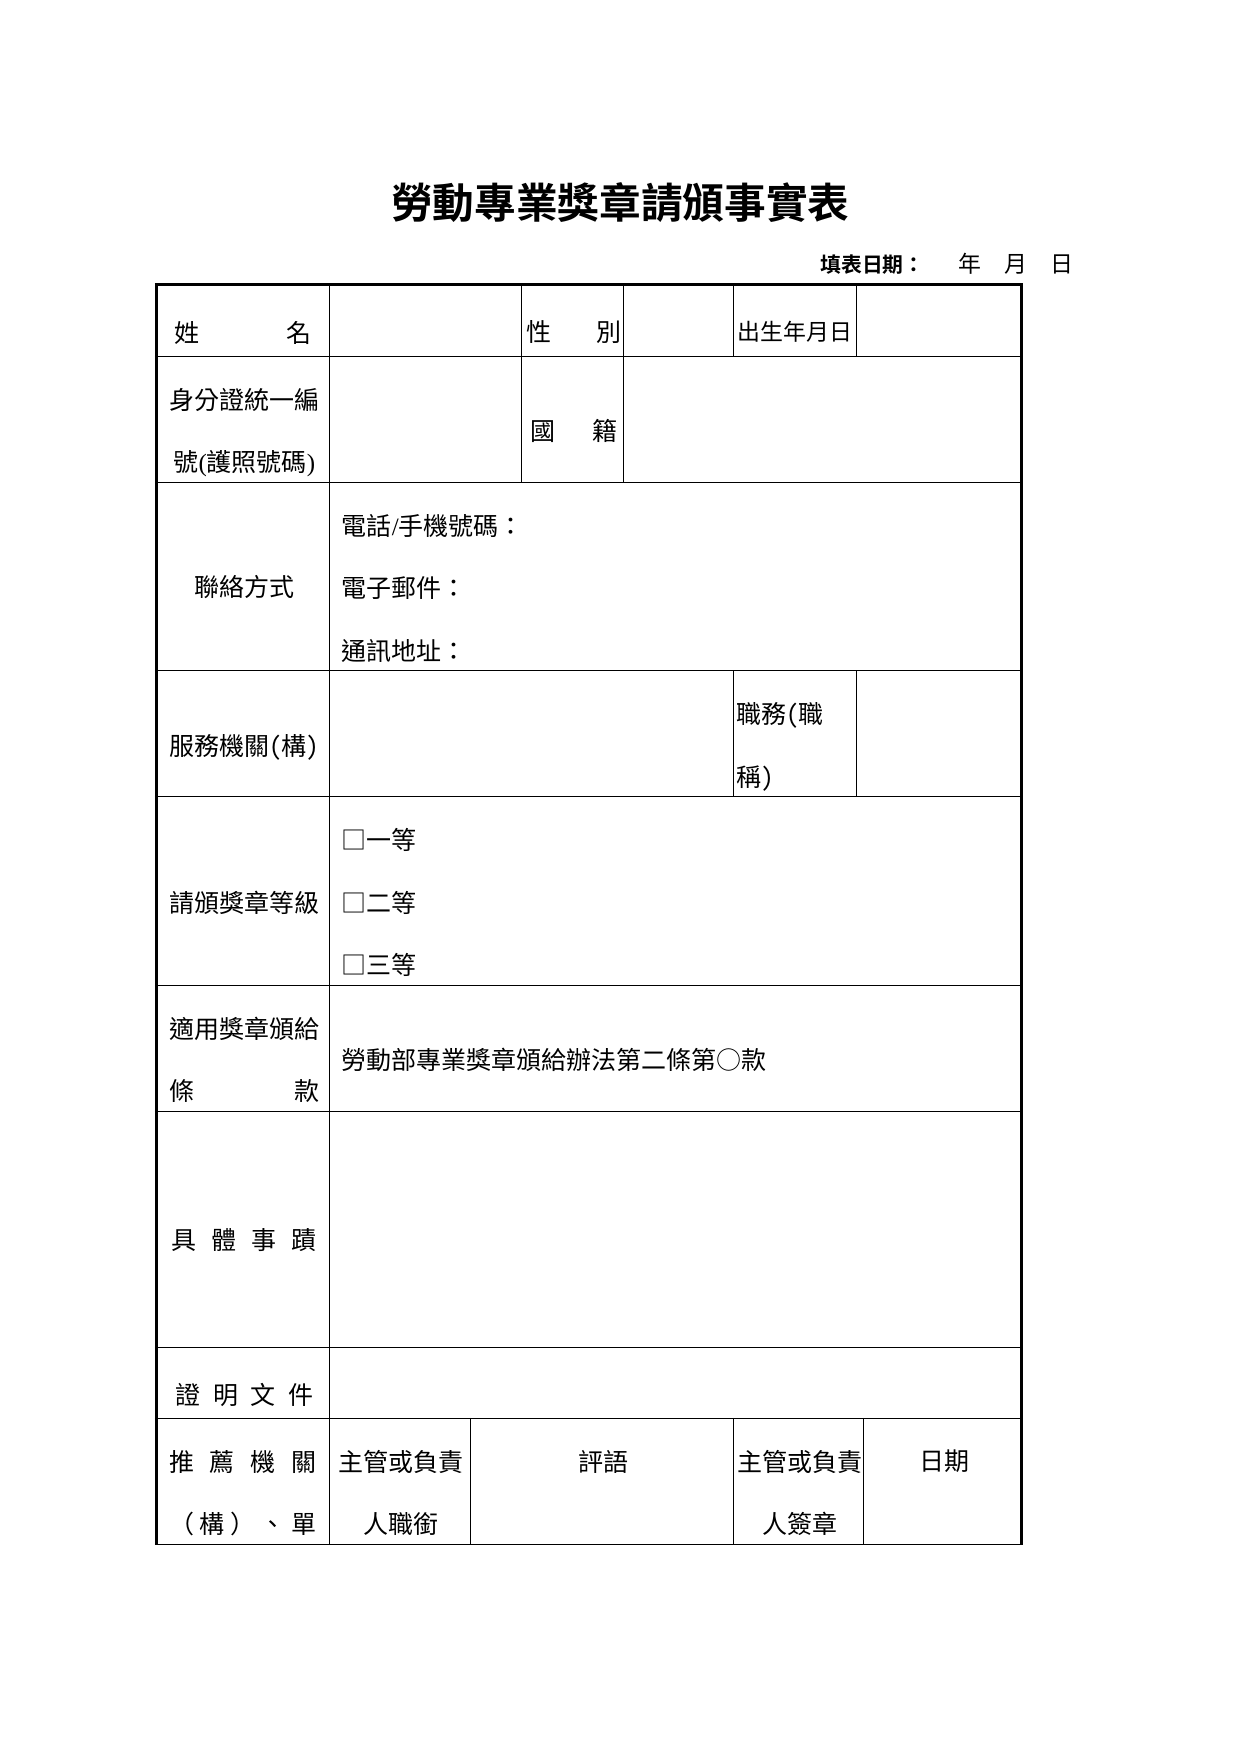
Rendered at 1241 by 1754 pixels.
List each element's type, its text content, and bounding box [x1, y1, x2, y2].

table_cell [330, 357, 521, 482]
table_cell 電話/手機號碼： 電子郵件： 通訊地址： [330, 483, 1020, 670]
table_header [857, 286, 1020, 356]
table_cell 職務(職稱) [734, 671, 856, 796]
table_cell [330, 671, 733, 796]
table_cell 服務機關(構) [158, 671, 329, 796]
table_cell [857, 671, 1020, 796]
table_cell 國 籍 [522, 357, 623, 482]
table_cell 推薦機關（構）、單 [158, 1419, 329, 1544]
table_cell 主管或負責人職銜 [330, 1419, 470, 1544]
table_cell [330, 1348, 1020, 1418]
table_header [624, 286, 733, 356]
text 勞動專業獎章請頒事實表 [187, 158, 1053, 221]
table_cell 請頒獎章等級 [158, 797, 329, 985]
table_cell □一等 □二等 □三等 [330, 797, 1020, 985]
table_cell 適用獎章頒給 條 款 [158, 986, 329, 1111]
table_cell [624, 357, 1020, 482]
table_cell 具 體 事 蹟 [158, 1112, 329, 1347]
table_header 出生年月日 [734, 286, 856, 356]
table_header [330, 286, 521, 356]
table_cell 身分證統一編號(護照號碼) [158, 357, 329, 482]
table_header 性 別 [522, 286, 623, 356]
table_cell 聯絡方式 [158, 483, 329, 670]
table_cell 日期 [864, 1419, 1020, 1544]
table_cell 主管或負責人簽章 [734, 1419, 863, 1544]
table_header 姓 名 [158, 286, 329, 356]
text 填表日期： 年 月 日 [187, 221, 1073, 283]
table_cell 評語 [471, 1419, 733, 1544]
table_cell 勞動部專業獎章頒給辦法第二條第○款 [330, 986, 1020, 1111]
table_cell 證 明 文 件 [158, 1348, 329, 1418]
table_cell [330, 1112, 1020, 1347]
